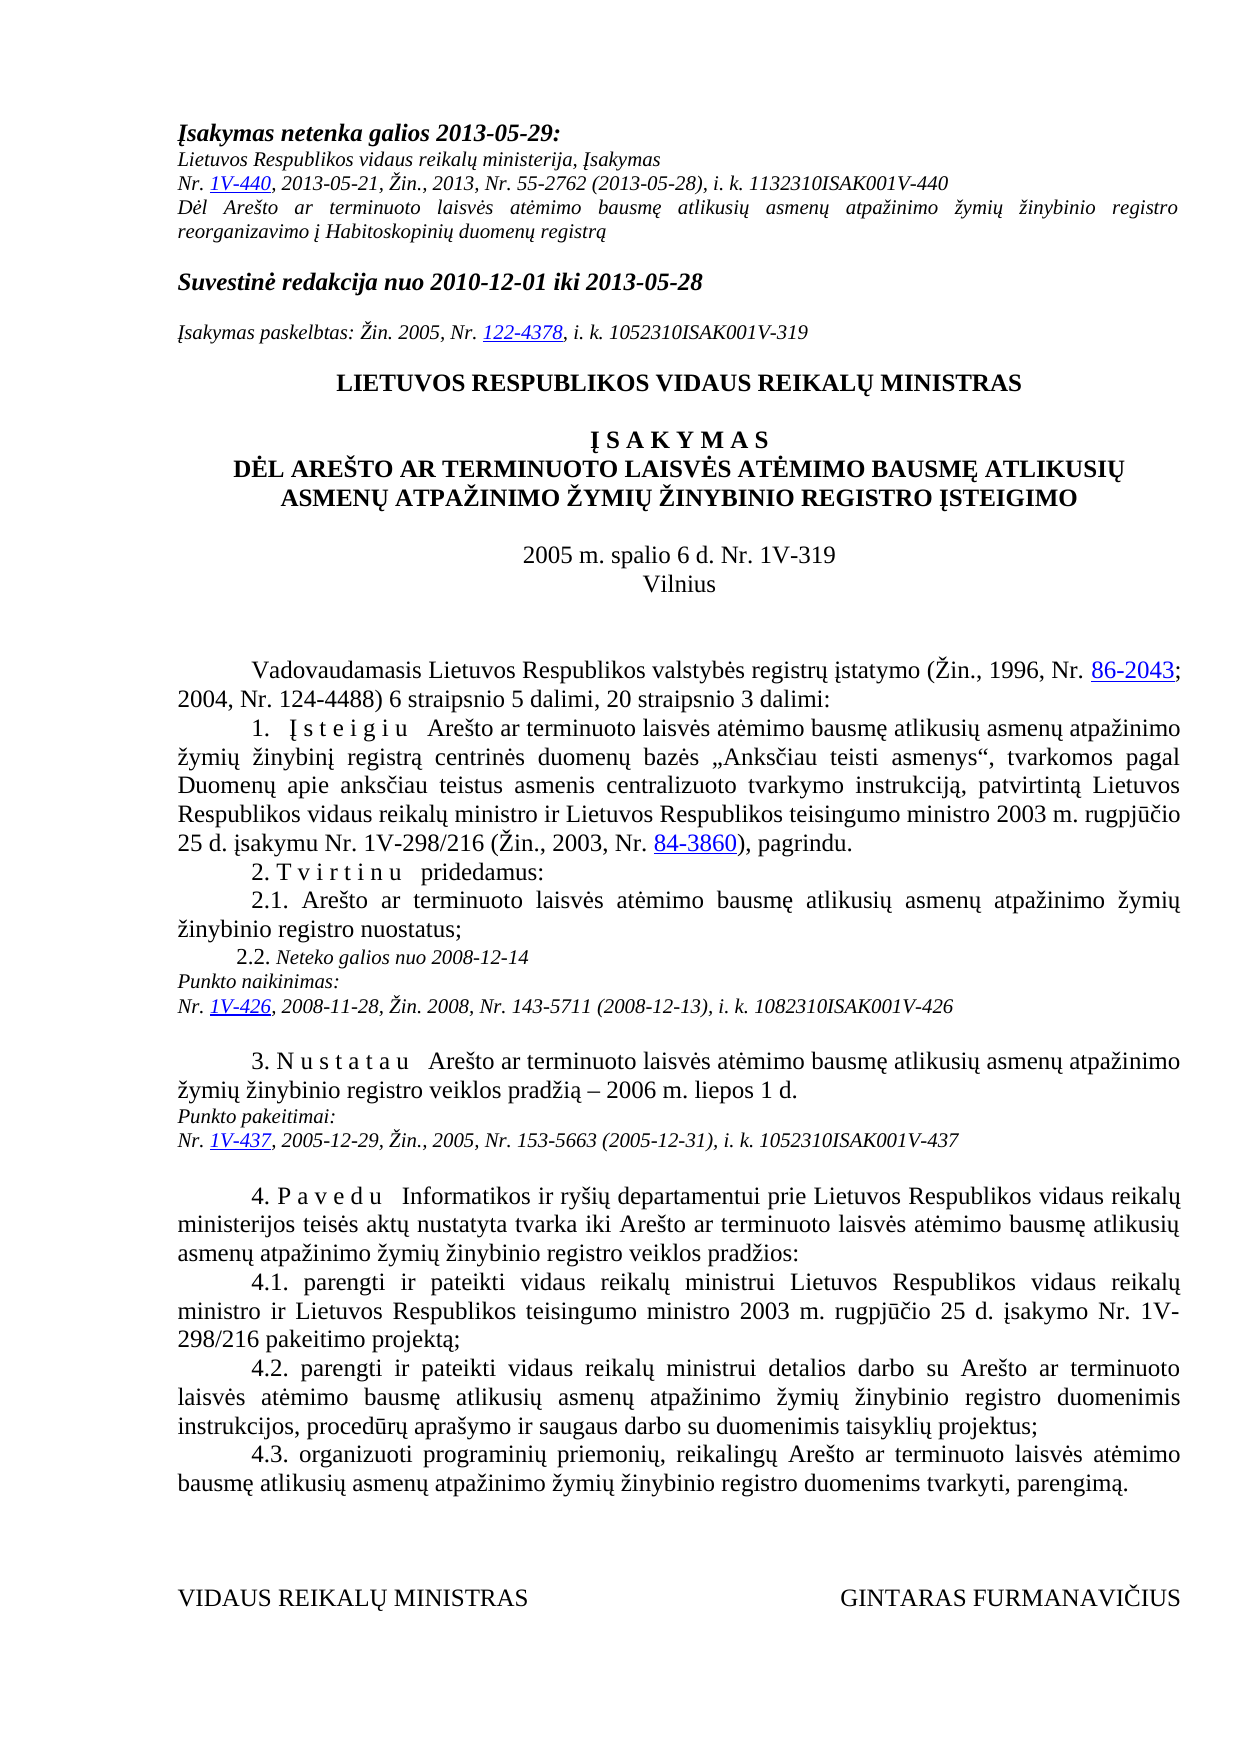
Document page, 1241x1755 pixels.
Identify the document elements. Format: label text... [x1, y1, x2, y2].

text 1. Įsteigiu Arešto ar terminuoto laisvės atėmimo bausmę atlikusių asmenų atpažinimo žymių žinybinį registrą centrinės duomenų bazės „Anksčiau teisti asmenys“, tvarkomos pagal Duomenų apie anksčiau teistus asmenis centralizuoto tvarkymo instrukciją, patvirtintą Lietuvos Respublikos vidaus reikalų ministro ir Lietuvos Respublikos teisingumo ministro 2003 m. rugpjūčio 25 d. įsakymu Nr. 1V-298/216 (Žin., 2003, Nr. 84-3860), pagrindu. [177, 713, 1181, 857]
text Punkto pakeitimai: [177, 1104, 1181, 1128]
text Vadovaudamasis Lietuvos Respublikos valstybės registrų įstatymo (Žin., 1996, Nr. 86-2043; 2004, Nr. 124-4488) 6 straipsnio 5 dalimi, 20 straipsnio 3 dalimi: [177, 656, 1181, 713]
text Vilnius [177, 569, 1181, 598]
text Nr. 1V-440, 2013-05-21, Žin., 2013, Nr. 55-2762 (2013-05-28), i. k. 1132310ISAK001V-440 [177, 171, 1181, 195]
text 2005 m. spalio 6 d. Nr. 1V-319 [177, 541, 1181, 569]
text Lietuvos Respublikos vidaus reikalų ministerija, Įsakymas [177, 147, 1181, 171]
text LIETUVOS RESPUBLIKOS VIDAUS REIKALŲ MINISTRAS [177, 368, 1181, 397]
text 2. Tvirtinu pridedamus: [177, 857, 1181, 886]
text Į S A K Y M A S [177, 426, 1181, 454]
text Dėl Arešto ar terminuoto laisvės atėmimo bausmę atlikusių asmenų atpažinimo žymių žinybinio registro reorganizavimo į Habitoskopinių duomenų registrą [177, 195, 1181, 243]
text 2.2. Neteko galios nuo 2008-12-14 [177, 943, 1181, 969]
text Punkto naikinimas: [177, 969, 1181, 993]
text DĖL AREŠTO AR TERMINUOTO LAISVĖS ATĖMIMO BAUSMĘ ATLIKUSIŲ ASMENŲ ATPAŽINIMO ŽYMIŲ ŽINYBINIO REGISTRO ĮSTEIGIMO [177, 454, 1181, 512]
text 4.1. parengti ir pateikti vidaus reikalų ministrui Lietuvos Respublikos vidaus reikalų ministro ir Lietuvos Respublikos teisingumo ministro 2003 m. rugpjūčio 25 d. įsakymo Nr. 1V-298/216 pakeitimo projektą; [177, 1267, 1181, 1353]
text 4.3. organizuoti programinių priemonių, reikalingų Arešto ar terminuoto laisvės atėmimo bausmę atlikusių asmenų atpažinimo žymių žinybinio registro duomenims tvarkyti, parengimą. [177, 1439, 1181, 1497]
text VIDAUS REIKALŲ MINISTRAS GINTARAS FURMANAVIČIUS [177, 1583, 1181, 1612]
text 4.2. parengti ir pateikti vidaus reikalų ministrui detalios darbo su Arešto ar terminuoto laisvės atėmimo bausmę atlikusių asmenų atpažinimo žymių žinybinio registro duomenimis instrukcijos, procedūrų aprašymo ir saugaus darbo su duomenimis taisyklių projektus; [177, 1353, 1181, 1439]
text Įsakymas paskelbtas: Žin. 2005, Nr. 122-4378, i. k. 1052310ISAK001V-319 [177, 320, 1181, 344]
text 4. Pavedu Informatikos ir ryšių departamentui prie Lietuvos Respublikos vidaus reikalų ministerijos teisės aktų nustatyta tvarka iki Arešto ar terminuoto laisvės atėmimo bausmę atlikusių asmenų atpažinimo žymių žinybinio registro veiklos pradžios: [177, 1181, 1181, 1267]
text 2.1. Arešto ar terminuoto laisvės atėmimo bausmę atlikusių asmenų atpažinimo žymių žinybinio registro nuostatus; [177, 886, 1181, 943]
text Suvestinė redakcija nuo 2010-12-01 iki 2013-05-28 [177, 267, 1181, 296]
text Nr. 1V-437, 2005-12-29, Žin., 2005, Nr. 153-5663 (2005-12-31), i. k. 1052310ISAK001V-437 [177, 1128, 1181, 1152]
text 3. Nustatau Arešto ar terminuoto laisvės atėmimo bausmę atlikusių asmenų atpažinimo žymių žinybinio registro veiklos pradžią – 2006 m. liepos 1 d. [177, 1046, 1181, 1104]
text Nr. 1V-426, 2008-11-28, Žin. 2008, Nr. 143-5711 (2008-12-13), i. k. 1082310ISAK001V-426 [177, 993, 1181, 1018]
text Įsakymas netenka galios 2013-05-29: [177, 118, 1181, 147]
